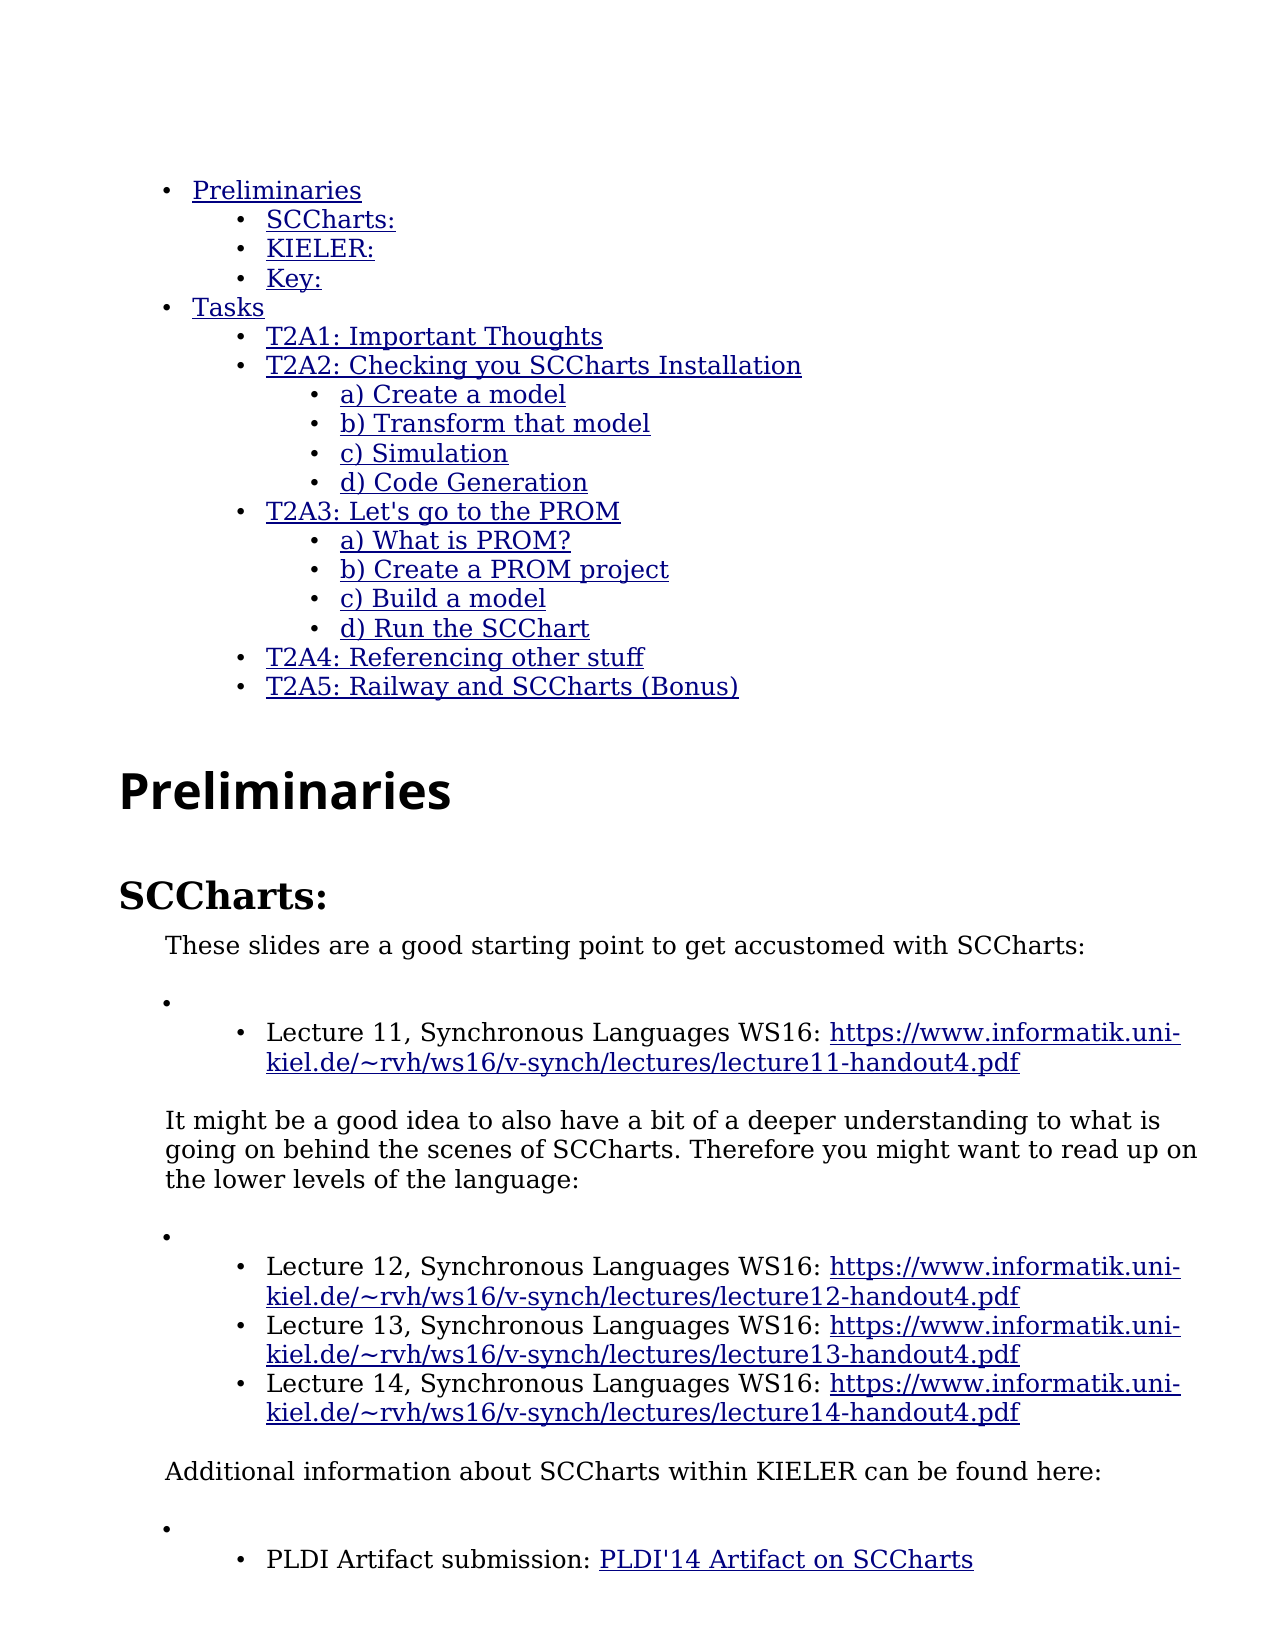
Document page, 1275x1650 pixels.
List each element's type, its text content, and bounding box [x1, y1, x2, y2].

list Lecture 11, Synchronous Languages WS16: https://www.informatik.uni-kiel.de/~rvh/ws16/v-synch/lectures/lecture11-handout4.pdf [236, 1019, 1216, 1077]
list c) Build a model [310, 585, 1216, 614]
list b) Transform that model [310, 410, 1216, 439]
list T2A5: Railway and SCCharts (Bonus) [236, 672, 1216, 701]
text Additional information about SCCharts within KIELER can be found here: [165, 1457, 1216, 1486]
list T2A2: Checking you SCCharts Installation [236, 351, 1216, 381]
list Lecture 12, Synchronous Languages WS16: https://www.informatik.uni-kiel.de/~rvh/ws16/v-synch/lectures/lecture12-handout4.pdf [236, 1253, 1216, 1311]
list d) Code Generation [310, 468, 1216, 497]
subtitle Preliminaries [118, 756, 1216, 824]
list b) Create a PROM project [310, 556, 1216, 585]
list SCCharts: [236, 206, 1216, 235]
list T2A1: Important Thoughts [236, 322, 1216, 351]
list Preliminaries [162, 176, 1216, 206]
subtitle SCCharts: [118, 874, 1216, 918]
list T2A4: Referencing other stuff [236, 643, 1216, 672]
list Lecture 13, Synchronous Languages WS16: https://www.informatik.uni-kiel.de/~rvh/ws16/v-synch/lectures/lecture13-handout4.pdf [236, 1311, 1216, 1369]
list Tasks [162, 293, 1216, 322]
list PLDI Artifact submission: PLDI'14 Artifact on SCCharts [236, 1545, 1216, 1574]
list T2A3: Let's go to the PROM [236, 497, 1216, 526]
list Key: [236, 264, 1216, 293]
list Lecture 14, Synchronous Languages WS16: https://www.informatik.uni-kiel.de/~rvh/ws16/v-synch/lectures/lecture14-handout4.pdf [236, 1369, 1216, 1428]
text These slides are a good starting point to get accustomed with SCCharts: [165, 931, 1216, 960]
list d) Run the SCChart [310, 614, 1216, 643]
list c) Simulation [310, 439, 1216, 468]
list a) Create a model [310, 381, 1216, 410]
text It might be a good idea to also have a bit of a deeper understanding to what is going on behind the scenes of SCCharts. Therefore you might want to read up on the lower levels of the language: [165, 1106, 1216, 1194]
list a) What is PROM? [310, 526, 1216, 556]
list KIELER: [236, 235, 1216, 264]
